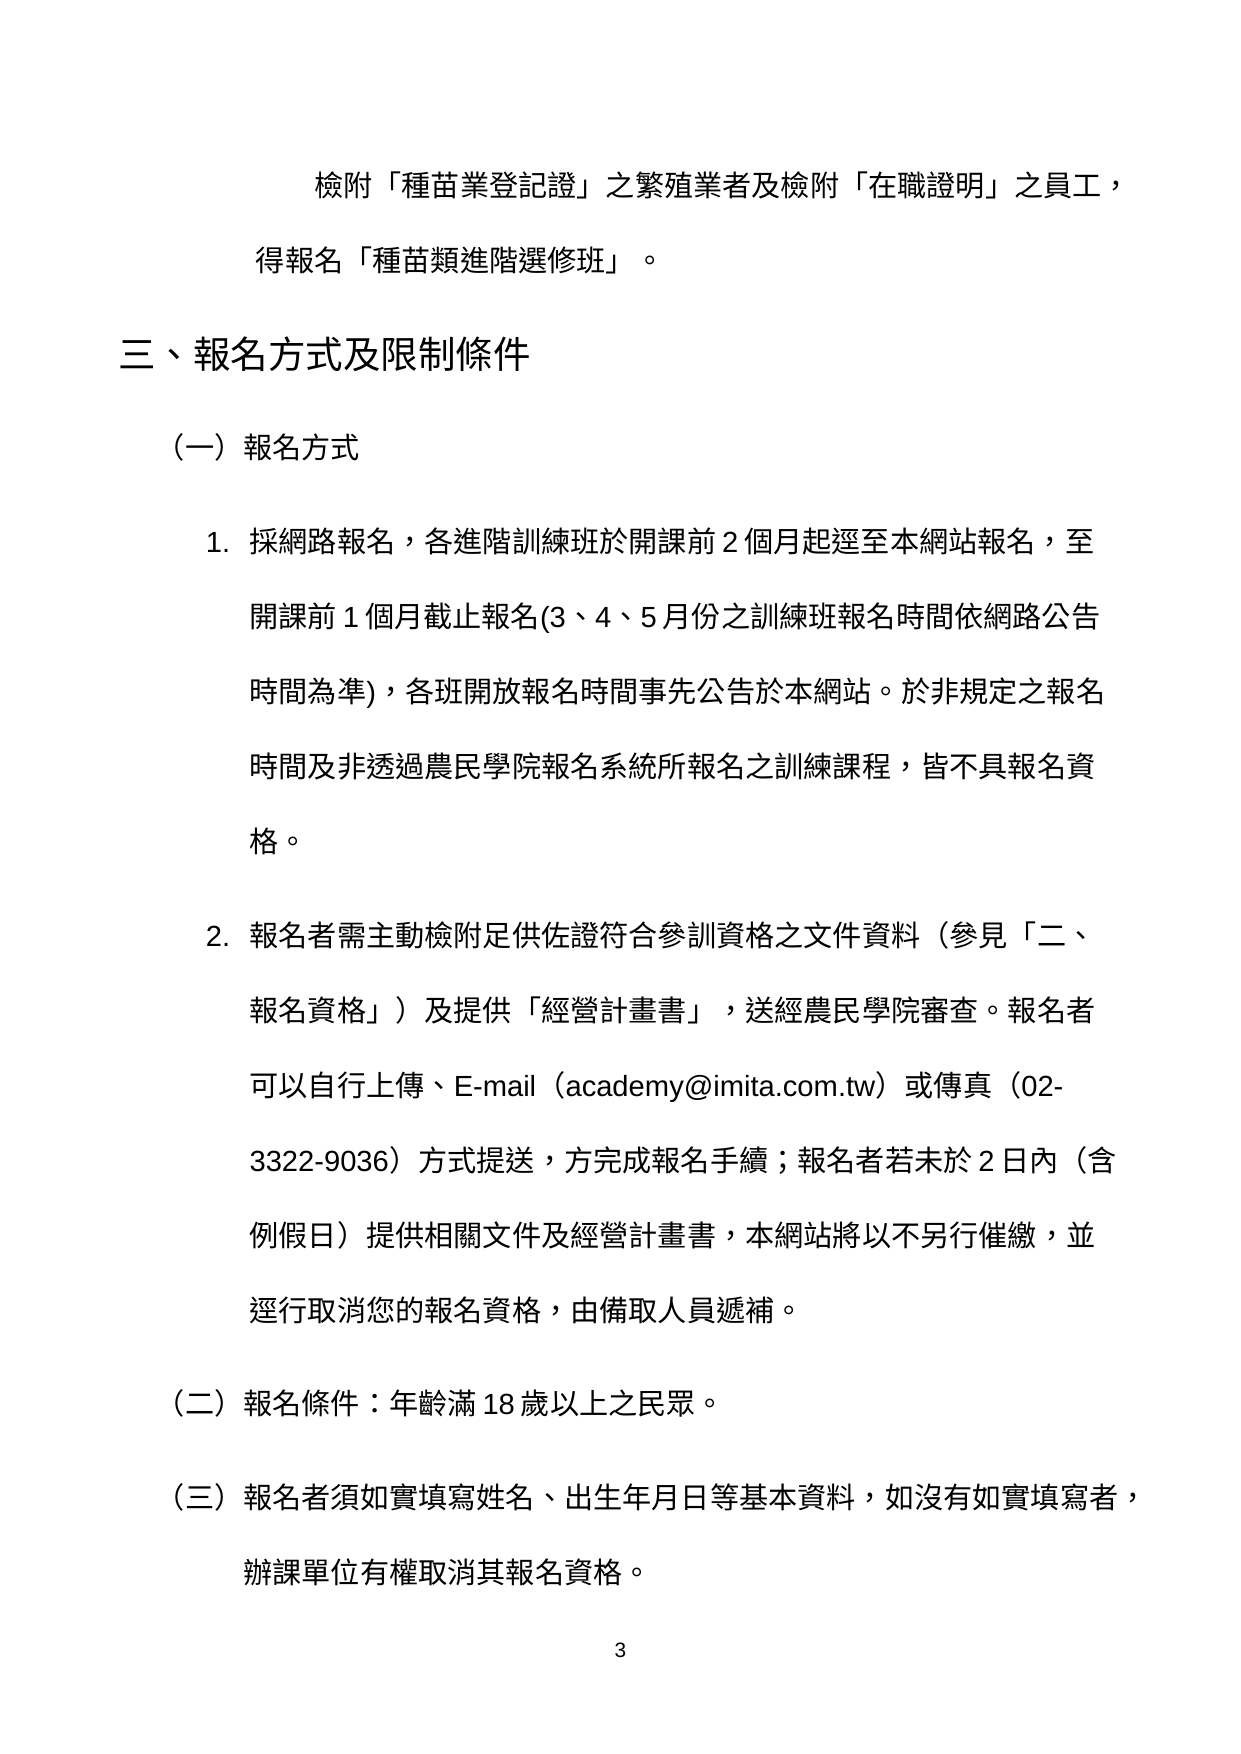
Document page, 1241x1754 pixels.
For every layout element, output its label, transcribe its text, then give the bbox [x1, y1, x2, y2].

subtitle 報名方式 [156, 408, 1122, 483]
subtitle 報名條件：年齡滿18歲以上之民眾。 [156, 1364, 1122, 1439]
subtitle 報名者須如實填寫姓名、出生年月日等基本資料，如沒有如實填寫者，辦課單位有權取消其報名資格。 [156, 1458, 1122, 1608]
subtitle 報名方式及限制條件 [118, 314, 1122, 389]
subtitle 報名者需主動檢附足供佐證符合參訓資格之文件資料（參見「二、報名資格」）及提供「經營計畫書」，送經農民學院審查。報名者可以自行上傳、E-mail（academy@imita.com.tw）或傳真（02-3322-9036）方式提送，方完成報名手續；報名者若未於2日內（含例假日）提供相關文件及經營計畫書，本網站將以不另行催繳，並逕行取消您的報名資格，由備取人員遞補。 [206, 896, 1122, 1346]
text 檢附「種苗業登記證」之繁殖業者及檢附「在職證明」之員工，得報名「種苗類進階選修班」。 [256, 146, 1122, 296]
subtitle 採網路報名，各進階訓練班於開課前2個月起逕至本網站報名，至開課前1個月截止報名(3、4、5月份之訓練班報名時間依網路公告時間為凖)，各班開放報名時間事先公告於本網站。於非規定之報名時間及非透過農民學院報名系統所報名之訓練課程，皆不具報名資格。 [206, 502, 1122, 877]
